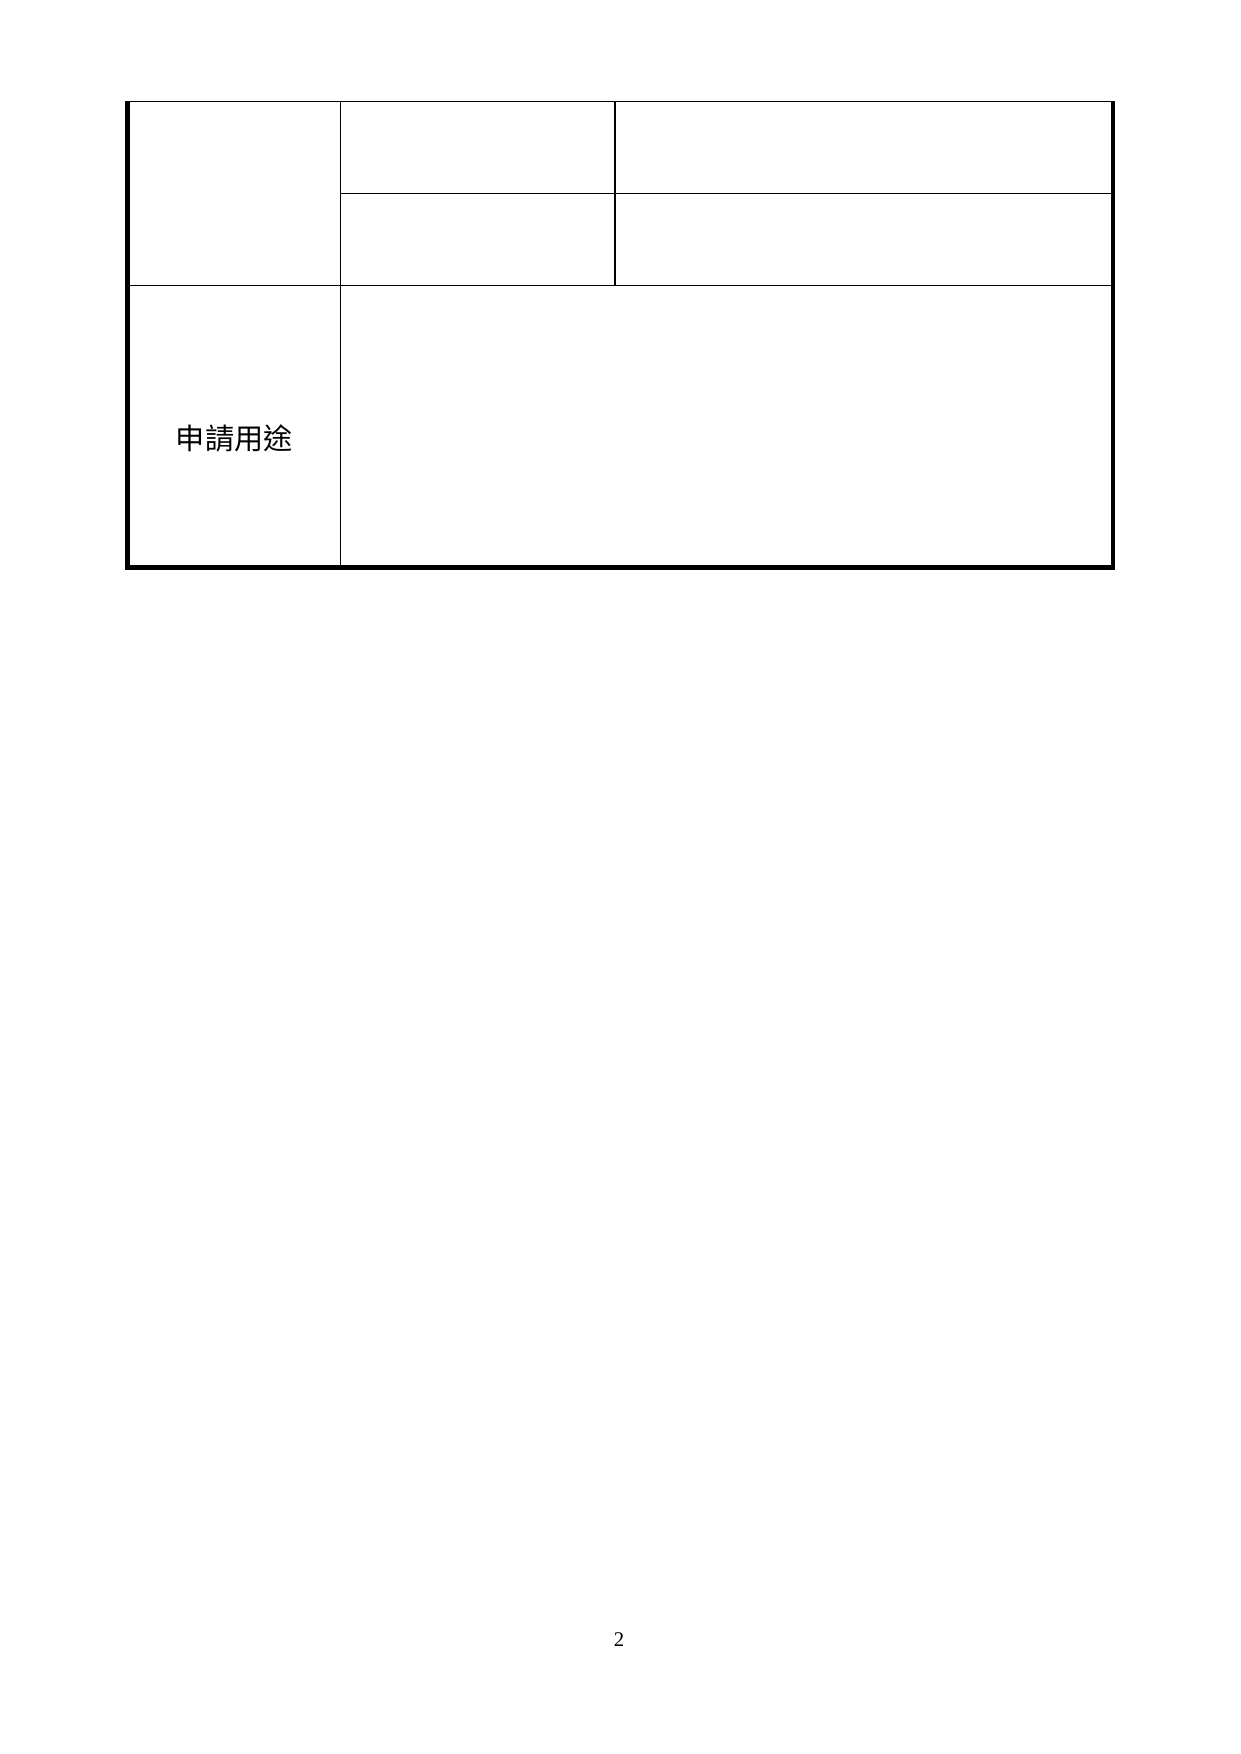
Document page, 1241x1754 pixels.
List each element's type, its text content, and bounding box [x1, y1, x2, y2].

table_cell [130, 102, 340, 285]
table_cell [341, 194, 614, 285]
table_cell [341, 286, 1111, 565]
table_cell [616, 194, 1111, 285]
table_cell [341, 102, 614, 193]
table_cell 申請用途 [130, 286, 340, 565]
table_cell [616, 102, 1111, 193]
